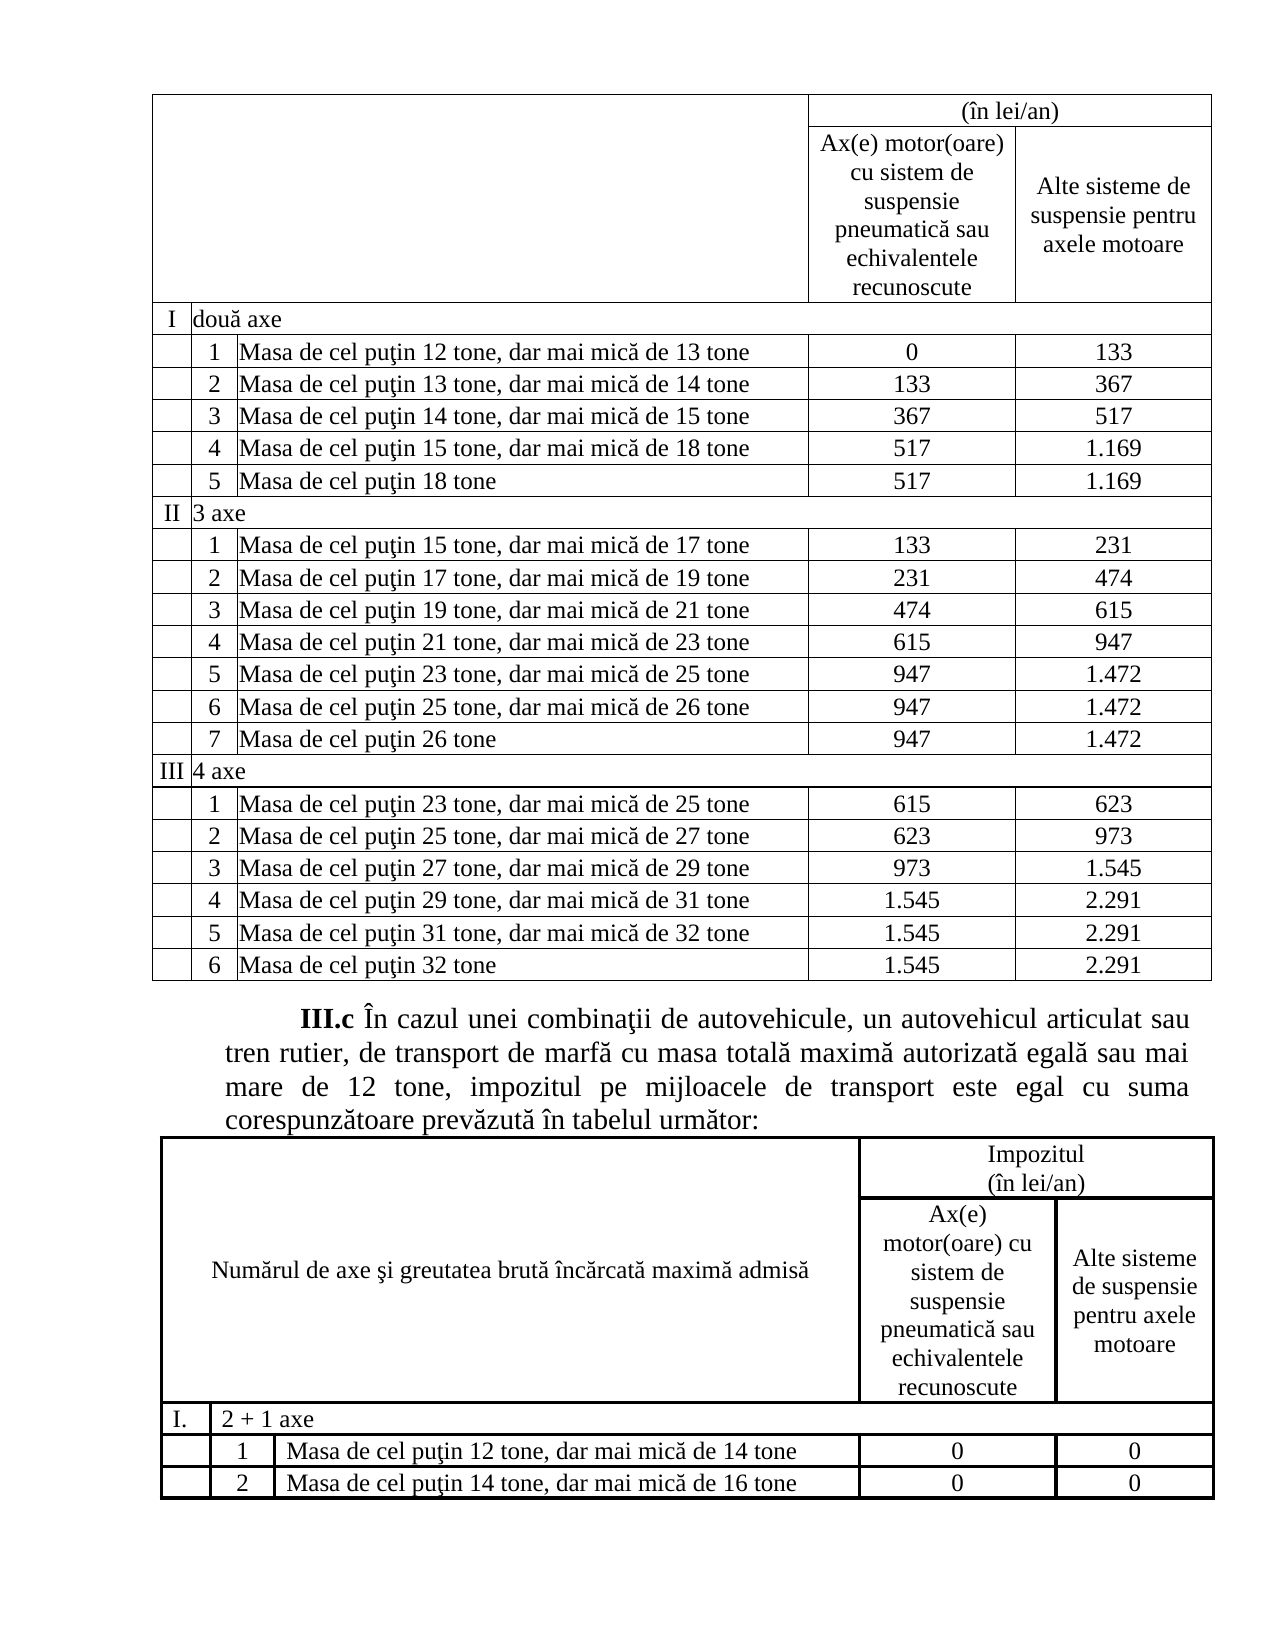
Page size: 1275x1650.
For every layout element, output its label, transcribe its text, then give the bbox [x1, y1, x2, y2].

table_cell 615 [809, 626, 1015, 657]
table_cell [153, 917, 191, 948]
table_cell 615 [1016, 594, 1211, 625]
table_cell Masa de cel puţin 27 tone, dar mai mică de 29 tone [238, 852, 808, 883]
table_cell [153, 820, 191, 851]
table_cell 4 axe [192, 755, 1211, 786]
table_cell Masa de cel puţin 19 tone, dar mai mică de 21 tone [238, 594, 808, 625]
table_cell 2 [192, 820, 237, 851]
table_cell 973 [1016, 820, 1211, 851]
table_cell Masa de cel puţin 18 tone [238, 465, 808, 496]
table_cell [153, 561, 191, 593]
table_cell 3 axe [192, 497, 1211, 528]
table_cell 1.545 [809, 949, 1015, 980]
table_cell 0 [861, 1468, 1054, 1496]
table_cell 2.291 [1016, 917, 1211, 948]
table_cell Masa de cel puţin 21 tone, dar mai mică de 23 tone [238, 626, 808, 657]
table_cell [153, 788, 191, 819]
table_cell 133 [809, 529, 1015, 560]
table_cell 1.169 [1016, 432, 1211, 463]
table_cell Masa de cel puţin 32 tone [238, 949, 808, 980]
table_cell 4 [192, 626, 237, 657]
table_cell 133 [1016, 335, 1211, 367]
table_cell 0 [1058, 1468, 1212, 1496]
table_cell [153, 723, 191, 754]
table_cell 1.545 [1016, 852, 1211, 883]
table_cell Masa de cel puţin 29 tone, dar mai mică de 31 tone [238, 884, 808, 916]
table_cell 623 [1016, 788, 1211, 819]
table_cell 517 [1016, 400, 1211, 431]
table_cell [153, 335, 191, 367]
table_header Numărul de axe şi greutatea brută încărcată maximă admisă [163, 1139, 858, 1401]
table_header Impozitul (în lei/an) [861, 1139, 1212, 1196]
table_cell 5 [192, 917, 237, 948]
table_cell 1 [212, 1436, 273, 1464]
table_cell două axe [192, 303, 1211, 334]
table_cell [153, 626, 191, 657]
table_cell [163, 1468, 209, 1496]
table_cell 973 [809, 852, 1015, 883]
text III.c În cazul unei combinaţii de autovehicule, un autovehicul articulat sau tren rutier, de transport de marfă cu masa totală maximă autorizată egală sau mai mare de 12 tone, impozitul pe mijloacele de transport este egal cu suma corespunzătoare prevăzută în tabelul următor: [225, 1002, 1191, 1136]
table_cell 0 [809, 335, 1015, 367]
table_cell 5 [192, 465, 237, 496]
table_cell Masa de cel puţin 17 tone, dar mai mică de 19 tone [238, 561, 808, 593]
table_cell 6 [192, 949, 237, 980]
table_cell 1 [192, 335, 237, 367]
table_cell 517 [809, 432, 1015, 463]
table_cell [153, 884, 191, 916]
table_cell [153, 691, 191, 722]
table_cell 0 [1058, 1436, 1212, 1464]
table_header [153, 95, 808, 302]
table_cell Masa de cel puţin 23 tone, dar mai mică de 25 tone [238, 658, 808, 689]
table_cell Masa de cel puţin 12 tone, dar mai mică de 13 tone [238, 335, 808, 367]
table_cell 947 [809, 691, 1015, 722]
table_cell 474 [809, 594, 1015, 625]
table_cell 2.291 [1016, 949, 1211, 980]
table_cell II [153, 497, 191, 528]
table_cell [153, 658, 191, 689]
table_cell 6 [192, 691, 237, 722]
table_cell Masa de cel puţin 14 tone, dar mai mică de 16 tone [276, 1468, 858, 1496]
table_cell 1 [192, 788, 237, 819]
table_cell 947 [809, 723, 1015, 754]
table_cell Masa de cel puţin 26 tone [238, 723, 808, 754]
table_cell 623 [809, 820, 1015, 851]
table_cell Masa de cel puţin 12 tone, dar mai mică de 14 tone [276, 1436, 858, 1464]
table_cell 615 [809, 788, 1015, 819]
table_cell 4 [192, 884, 237, 916]
table_cell Masa de cel puţin 14 tone, dar mai mică de 15 tone [238, 400, 808, 431]
table_cell [153, 465, 191, 496]
table_cell 367 [809, 400, 1015, 431]
table_cell Alte sisteme de suspensie pentru axele motoare [1058, 1200, 1212, 1401]
table_cell 1.472 [1016, 658, 1211, 689]
table_cell 947 [809, 658, 1015, 689]
table_cell Ax(e) motor(oare) cu sistem de suspensie pneumatică sau echivalentele recunoscute [809, 127, 1015, 302]
table_cell 1.545 [809, 884, 1015, 916]
table_cell [163, 1436, 209, 1464]
table_cell [153, 400, 191, 431]
table_cell [153, 368, 191, 399]
table_cell Masa de cel puţin 15 tone, dar mai mică de 17 tone [238, 529, 808, 560]
table_cell 7 [192, 723, 237, 754]
table_cell [153, 852, 191, 883]
table_cell Masa de cel puţin 23 tone, dar mai mică de 25 tone [238, 788, 808, 819]
table_cell 2 [212, 1468, 273, 1496]
table_cell Alte sisteme de suspensie pentru axele motoare [1016, 127, 1211, 302]
table_cell 133 [809, 368, 1015, 399]
table_cell 1 [192, 529, 237, 560]
table_cell 2 + 1 axe [212, 1404, 1212, 1433]
table_cell 231 [809, 561, 1015, 593]
table_cell 2 [192, 368, 237, 399]
table_cell 1.472 [1016, 691, 1211, 722]
table_cell I. [163, 1404, 209, 1433]
table_cell 1.545 [809, 917, 1015, 948]
table_cell I [153, 303, 191, 334]
table_cell 947 [1016, 626, 1211, 657]
table_cell Masa de cel puţin 25 tone, dar mai mică de 27 tone [238, 820, 808, 851]
table_cell 3 [192, 594, 237, 625]
table_cell 3 [192, 852, 237, 883]
table_cell 367 [1016, 368, 1211, 399]
table_cell 517 [809, 465, 1015, 496]
table_cell 474 [1016, 561, 1211, 593]
table_cell 4 [192, 432, 237, 463]
table_cell 1.169 [1016, 465, 1211, 496]
table_cell 1.472 [1016, 723, 1211, 754]
table_cell 231 [1016, 529, 1211, 560]
table_cell III [153, 755, 191, 786]
table_cell 5 [192, 658, 237, 689]
table_cell Ax(e) motor(oare) cu sistem de suspensie pneumatică sau echivalentele recunoscute [861, 1200, 1054, 1401]
table_cell Masa de cel puţin 15 tone, dar mai mică de 18 tone [238, 432, 808, 463]
table_cell [153, 594, 191, 625]
table_cell [153, 529, 191, 560]
table_cell Masa de cel puţin 31 tone, dar mai mică de 32 tone [238, 917, 808, 948]
table_cell [153, 432, 191, 463]
table_cell [153, 949, 191, 980]
table_header (în lei/an) [809, 95, 1211, 126]
table_cell 3 [192, 400, 237, 431]
table_cell Masa de cel puţin 25 tone, dar mai mică de 26 tone [238, 691, 808, 722]
table_cell Masa de cel puţin 13 tone, dar mai mică de 14 tone [238, 368, 808, 399]
table_cell 0 [861, 1436, 1054, 1464]
table_cell 2 [192, 561, 237, 593]
table_cell 2.291 [1016, 884, 1211, 916]
